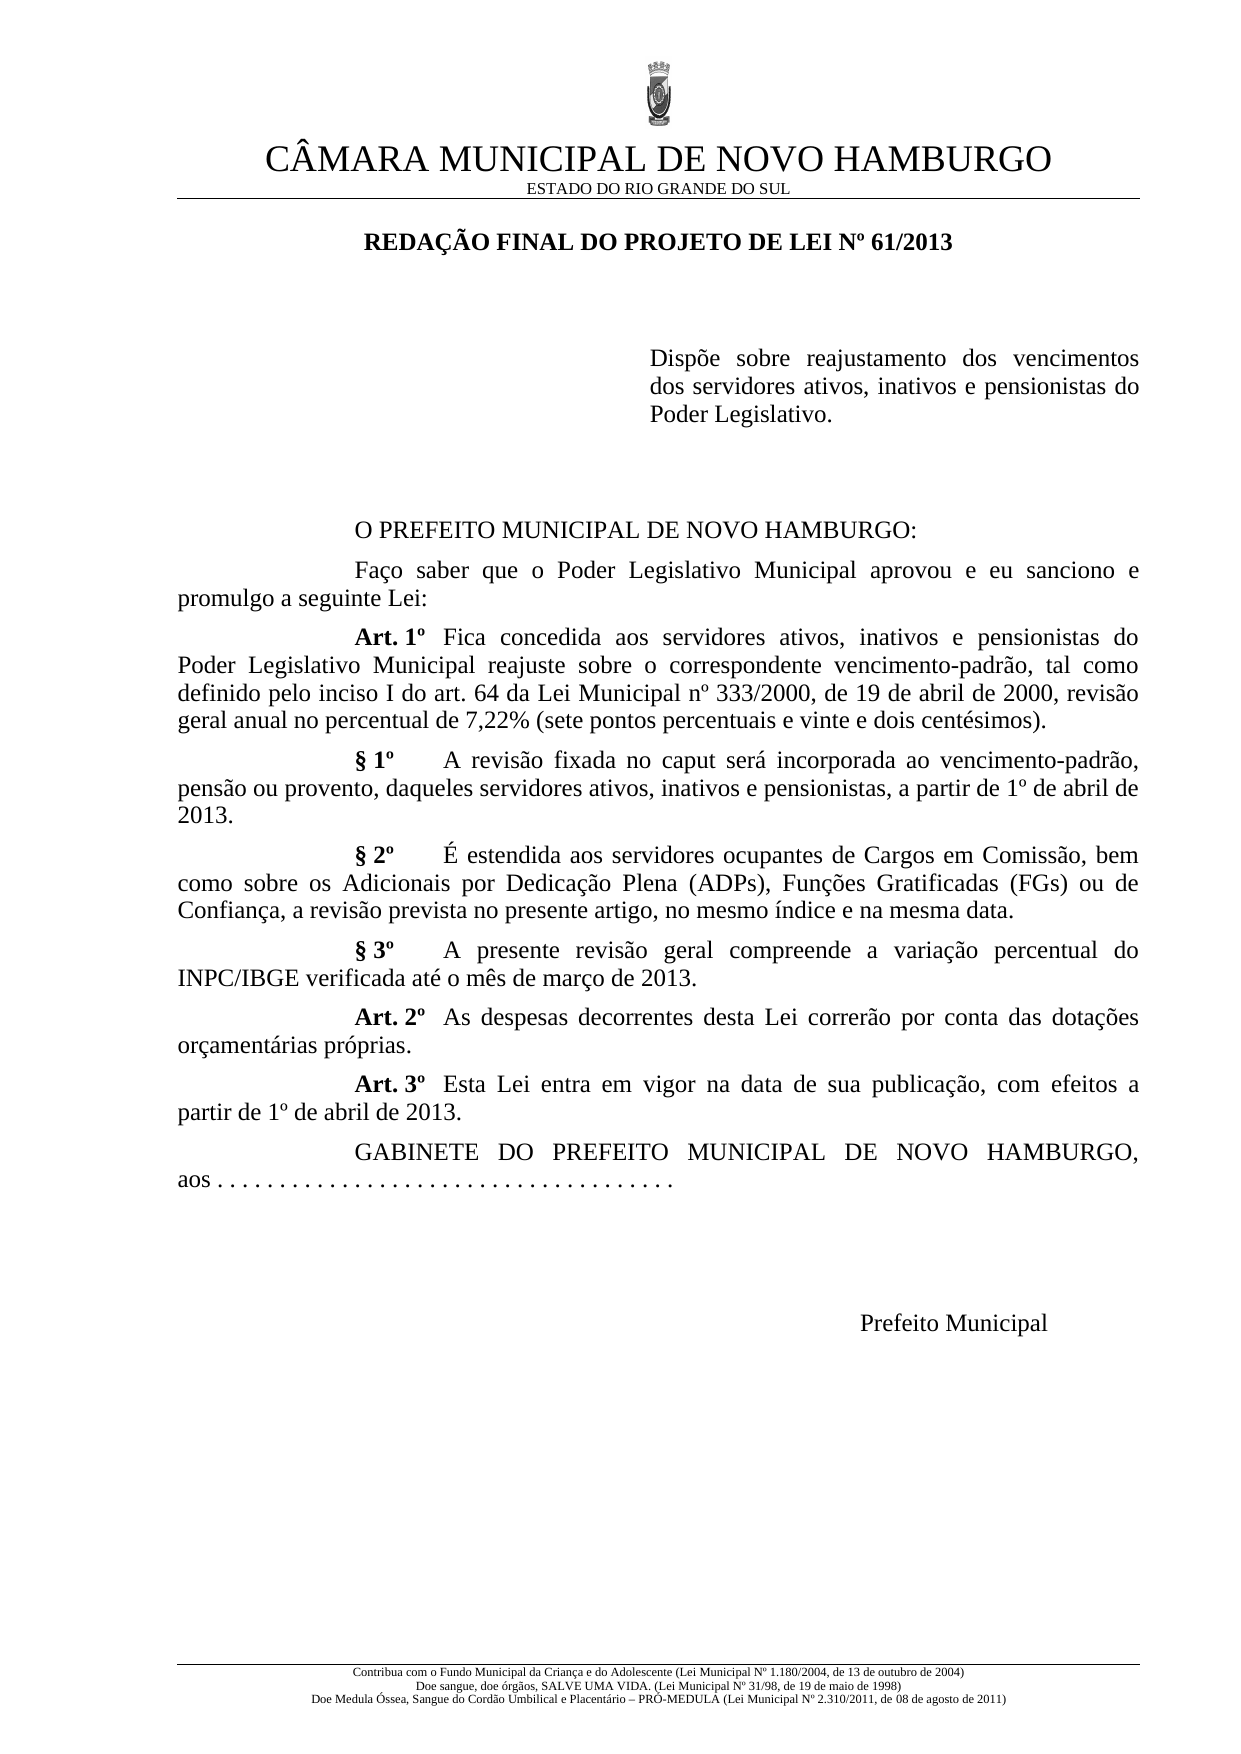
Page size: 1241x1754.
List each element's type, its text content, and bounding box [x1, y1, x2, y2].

text REDAÇÃO FINAL DO PROJETO DE LEI Nº 61/2013 [177, 228, 1140, 256]
text Art. 3º Esta Lei entra em vigor na data de sua publicação, com efeitos a partir de 1º de abril de 2013. [177, 1071, 1140, 1126]
text § 2º É estendida aos servidores ocupantes de Cargos em Comissão, bem como sobre os Adicionais por Dedicação Plena (ADPs), Funções Gratificadas (FGs) ou de Confiança, a revisão prevista no presente artigo, no mesmo índice e na mesma data. [177, 841, 1140, 924]
text O PREFEITO MUNICIPAL DE NOVO HAMBURGO: [177, 516, 1140, 544]
text Art. 1º Fica concedida aos servidores ativos, inativos e pensionistas do Poder Legislativo Municipal reajuste sobre o correspondente vencimento-padrão, tal como definido pelo inciso I do art. 64 da Lei Municipal nº 333/2000, de 19 de abril de 2000, revisão geral anual no percentual de 7,22% (sete pontos percentuais e vinte e dois centésimos). [177, 623, 1140, 734]
text Prefeito Municipal [768, 1309, 1140, 1337]
text Faço saber que o Poder Legislativo Municipal aprovou e eu sanciono e promulgo a seguinte Lei: [177, 556, 1140, 611]
text § 1º A revisão fixada no caput será incorporada ao vencimento-padrão, pensão ou provento, daqueles servidores ativos, inativos e pensionistas, a partir de 1º de abril de 2013. [177, 746, 1140, 829]
text Art. 2º As despesas decorrentes desta Lei correrão por conta das dotações orçamentárias próprias. [177, 1003, 1140, 1059]
text § 3º A presente revisão geral compreende a variação percentual do INPC/IBGE verificada até o mês de março de 2013. [177, 936, 1140, 991]
text Dispõe sobre reajustamento dos vencimentos dos servidores ativos, inativos e pensionistas do Poder Legislativo. [649, 344, 1140, 428]
text GABINETE DO PREFEITO MUNICIPAL DE NOVO HAMBURGO, aos . . . . . . . . . . . . . . . . . . . . . . . . . . . . . . . . . . . . . [177, 1138, 1140, 1193]
